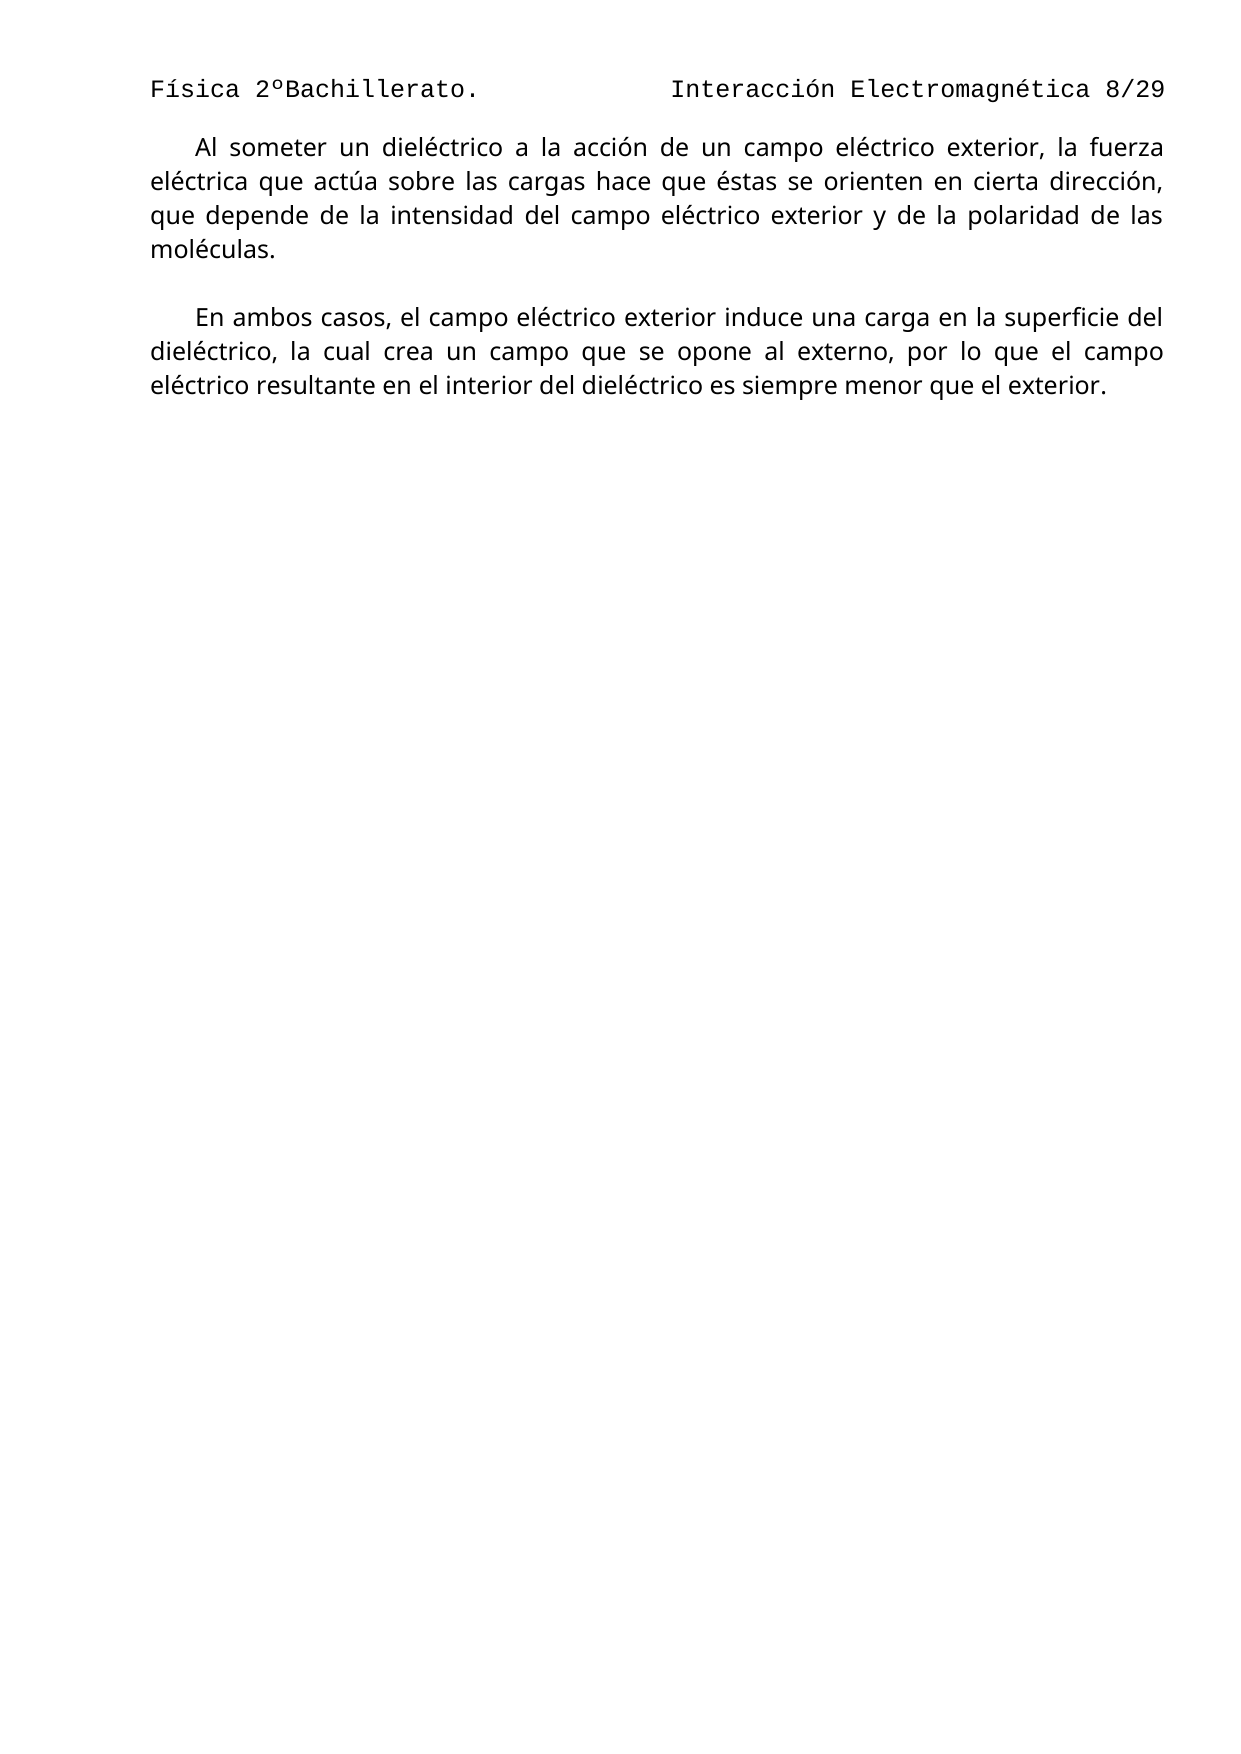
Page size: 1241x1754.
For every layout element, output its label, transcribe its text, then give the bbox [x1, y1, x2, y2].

text En ambos casos, el campo eléctrico exterior induce una carga en la superficie del dieléctrico, la cual crea un campo que se opone al externo, por lo que el campo eléctrico resultante en el interior del dieléctrico es siempre menor que el exterior. [150, 300, 1165, 402]
text Al someter un dieléctrico a la acción de un campo eléctrico exterior, la fuerza eléctrica que actúa sobre las cargas hace que éstas se orienten en cierta dirección, que depende de la intensidad del campo eléctrico exterior y de la polaridad de las moléculas. [150, 130, 1165, 266]
